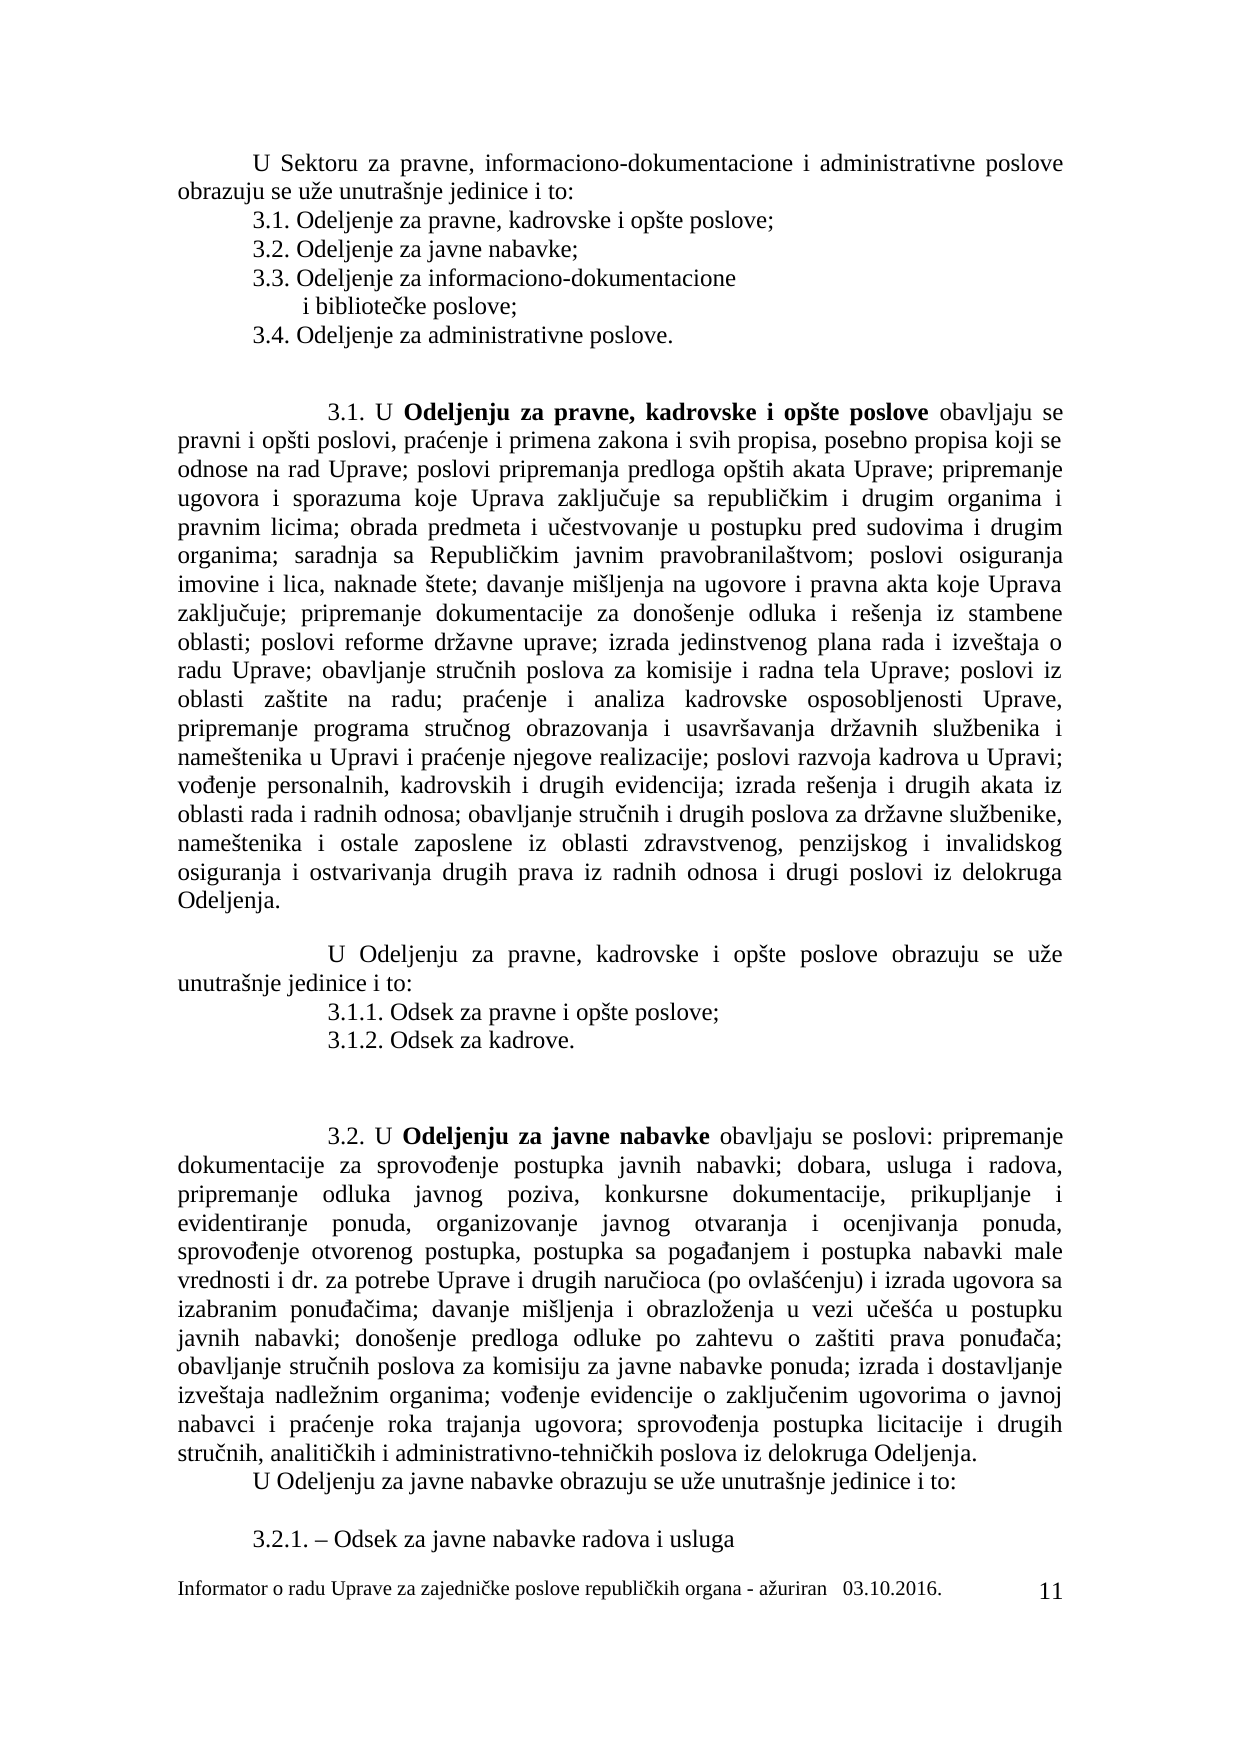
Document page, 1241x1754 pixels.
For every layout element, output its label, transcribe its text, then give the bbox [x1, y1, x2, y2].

text 3.2.1. – Odsek za javne nabavke radova i usluga [177, 1524, 1063, 1553]
text 3.1.1. Odsek za pravne i opšte poslove; [177, 997, 1063, 1026]
text U Odelјenju za javne nabavke obrazuju se uže unutrašnje jedinice i to: [177, 1466, 1063, 1495]
text i bibliotečke poslove; [177, 291, 1063, 320]
text U Sektoru za pravne, informaciono-dokumentacione i administrativne poslove obrazuju se uže unutrašnje jedinice i to: [177, 148, 1063, 205]
text 3.4. Odelјenje za administrativne poslove. [177, 320, 1063, 349]
text 3.2. U Odelјenju za javne nabavke obavlјaju se poslovi: pripremanje dokumentacije za sprovođenje postupka javnih nabavki; dobara, usluga i radova, pripremanje odluka javnog poziva, konkursne dokumentacije, prikuplјanje i evidentiranje ponuda, organizovanje javnog otvaranja i ocenjivanja ponuda, sprovođenje otvorenog postupka, postupka sa pogađanjem i postupka nabavki male vrednosti i dr. za potrebe Uprave i drugih naručioca (po ovlašćenju) i izrada ugovora sa izabranim ponuđačima; davanje mišlјenja i obrazloženja u vezi učešća u postupku javnih nabavki; donošenje predloga odluke po zahtevu o zaštiti prava ponuđača; obavlјanje stručnih poslova za komisiju za javne nabavke ponuda; izrada i dostavlјanje izveštaja nadležnim organima; vođenje evidencije o zaklјučenim ugovorima o javnoj nabavci i praćenje roka trajanja ugovora; sprovođenja postupka licitacije i drugih stručnih, analitičkih i administrativno-tehničkih poslova iz delokruga Odelјenja. [177, 1121, 1063, 1466]
text 3.1. Odelјenje za pravne, kadrovske i opšte poslove; [177, 205, 1063, 234]
text 3.1.2. Odsek za kadrove. [177, 1026, 1063, 1054]
text 3.3. Odelјenje za informaciono-dokumentacione [177, 263, 1063, 291]
text U Odelјenju za pravne, kadrovske i opšte poslove obrazuju se uže unutrašnje jedinice i to: [177, 939, 1063, 997]
text 3.2. Odelјenje za javne nabavke; [177, 234, 1063, 263]
text 3.1. U Odelјenju za pravne, kadrovske i opšte poslove obavlјaju se pravni i opšti poslovi, praćenje i primena zakona i svih propisa, posebno propisa koji se odnose na rad Uprave; poslovi pripremanja predloga opštih akata Uprave; pripremanje ugovora i sporazuma koje Uprava zaklјučuje sa republičkim i drugim organima i pravnim licima; obrada predmeta i učestvovanje u postupku pred sudovima i drugim organima; saradnja sa Republičkim javnim pravobranilaštvom; poslovi osiguranja imovine i lica, naknade štete; davanje mišlјenja na ugovore i pravna akta koje Uprava zaklјučuje; pripremanje dokumentacije za donošenje odluka i rešenja iz stambene oblasti; poslovi reforme državne uprave; izrada jedinstvenog plana rada i izveštaja o radu Uprave; obavlјanje stručnih poslova za komisije i radna tela Uprave; poslovi iz oblasti zaštite na radu; praćenje i analiza kadrovske osposoblјenosti Uprave, pripremanje programa stručnog obrazovanja i usavršavanja državnih službenika i nameštenika u Upravi i praćenje njegove realizacije; poslovi razvoja kadrova u Upravi; vođenje personalnih, kadrovskih i drugih evidencija; izrada rešenja i drugih akata iz oblasti rada i radnih odnosa; obavlјanje stručnih i drugih poslova za državne službenike, nameštenika i ostale zaposlene iz oblasti zdravstvenog, penzijskog i invalidskog osiguranja i ostvarivanja drugih prava iz radnih odnosa i drugi poslovi iz delokruga Odelјenja. [177, 397, 1063, 914]
